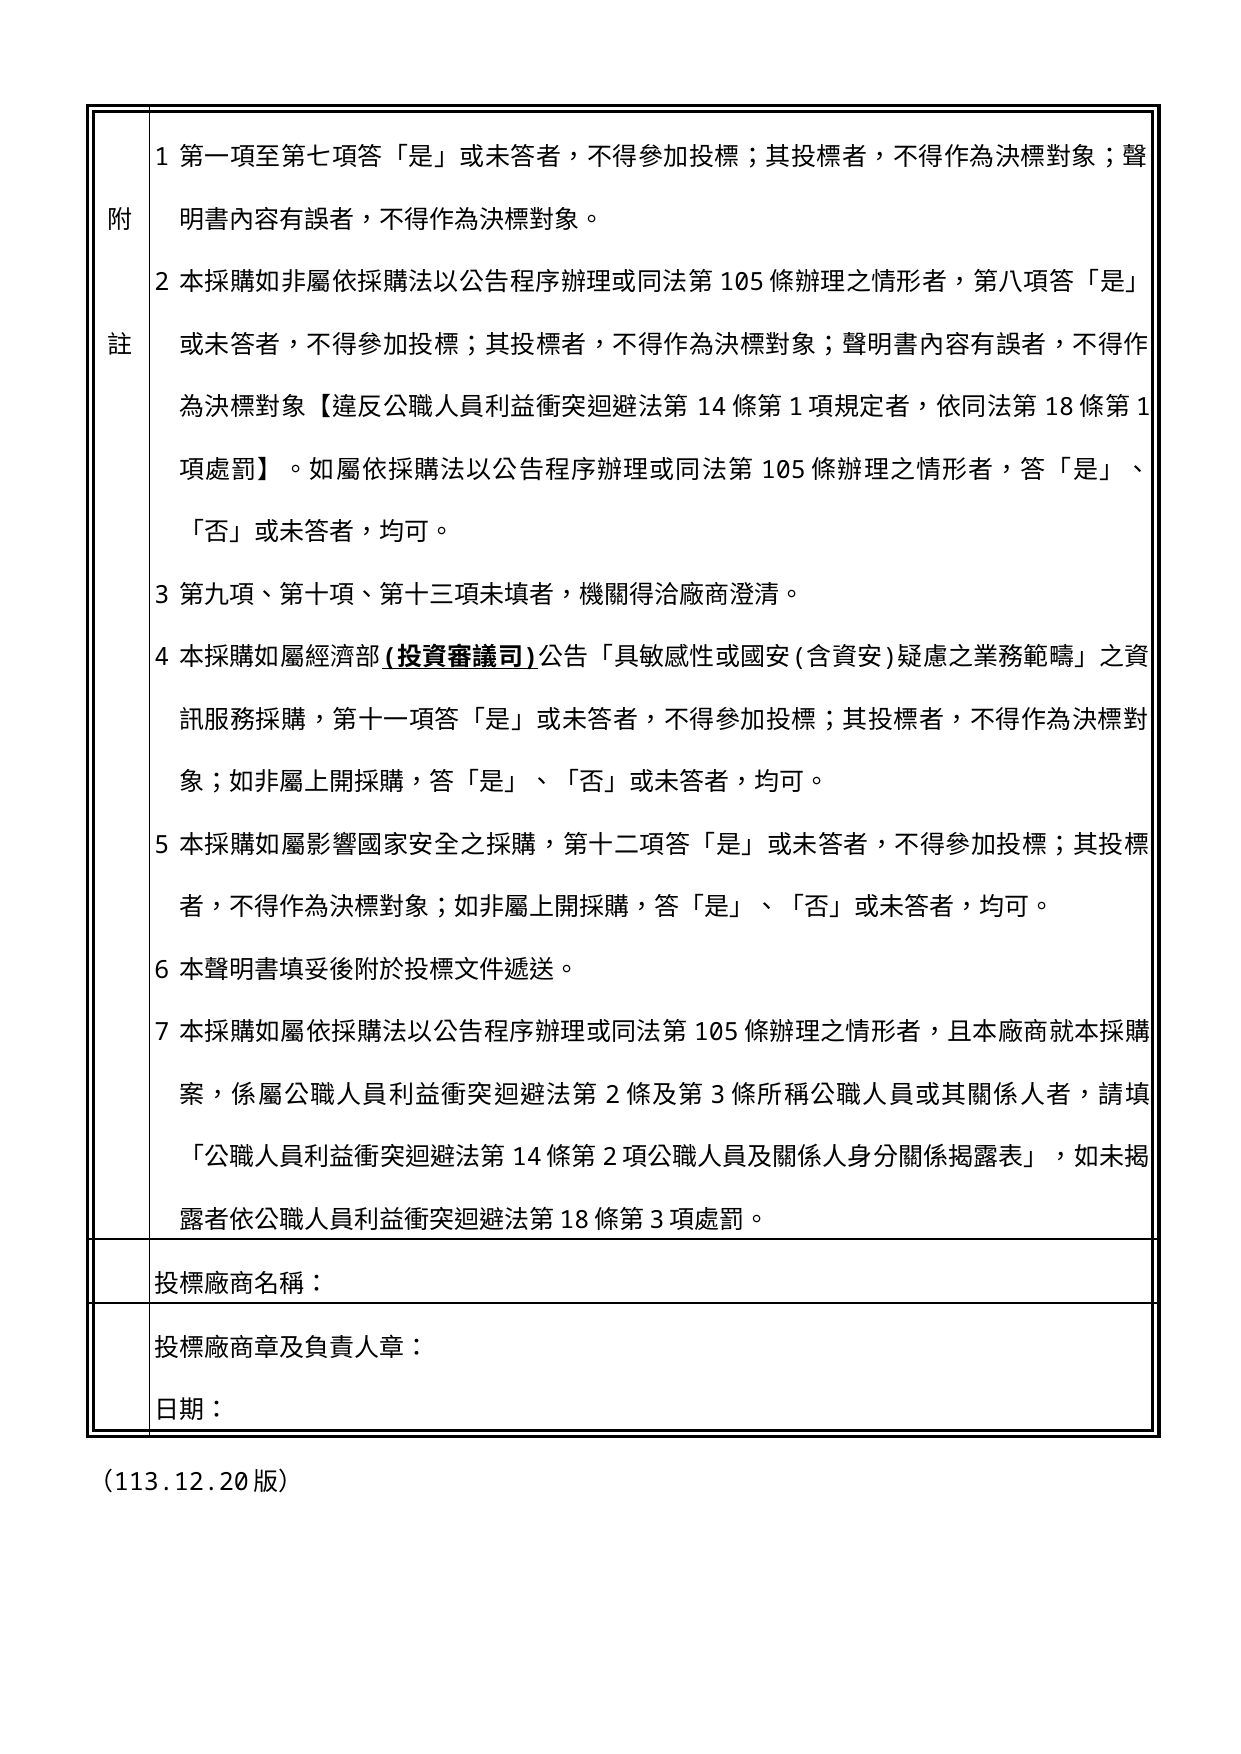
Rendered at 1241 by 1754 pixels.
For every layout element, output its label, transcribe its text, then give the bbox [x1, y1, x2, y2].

table_header 附 註 [90, 107, 149, 1238]
table_cell 投標廠商章及負責人章： 日期： [150, 1304, 1151, 1429]
text （113.12.20版） [89, 1438, 1152, 1501]
table_cell [95, 1240, 149, 1302]
table_cell 投標廠商名稱： [150, 1240, 1151, 1302]
table_cell [95, 1304, 149, 1429]
table_header 第一項至第七項答「是」或未答者，不得參加投標；其投標者，不得作為決標對象；聲明書內容有誤者，不得作為決標對象。 本採購如非屬依採購法以公告程序辦理或同法第105條辦理之情形者，第八項答「是」或未答者，不得參加投標；其投標者，不得作為決標對象；聲明書內容有誤者，不得作為決標對象【違反公職人員利益衝突迴避法第14條第1項規定者，依同法第18條第1項處罰】。如屬依採購法以公告程序辦理或同法第105條辦理之情形者，答「是」、「否」或未答者，均可。 第九項、第十項、第十三項未填者，機關得洽廠商澄清。 本採購如屬經濟部(投資審議司)公告「具敏感性或國安(含資安)疑慮之業務範疇」之資訊服務採購，第十一項答「是」或未答者，不得參加投標；其投標者，不得作為決標對象；如非屬上開採購，答「是」、「否」或未答者，均可。 本採購如屬影響國家安全之採購，第十二項答「是」或未答者，不得參加投標；其投標者，不得作為決標對象；如非屬上開採購，答「是」、「否」或未答者，均可。 本聲明書填妥後附於投標文件遞送。 本採購如屬依採購法以公告程序辦理或同法第105條辦理之情形者，且本廠商就本採購案，係屬公職人員利益衝突迴避法第2條及第3條所稱公職人員或其關係人者，請填「公職人員利益衝突迴避法第14條第2項公職人員及關係人身分關係揭露表」，如未揭露者依公職人員利益衝突迴避法第18條第3項處罰。 [150, 107, 1156, 1238]
